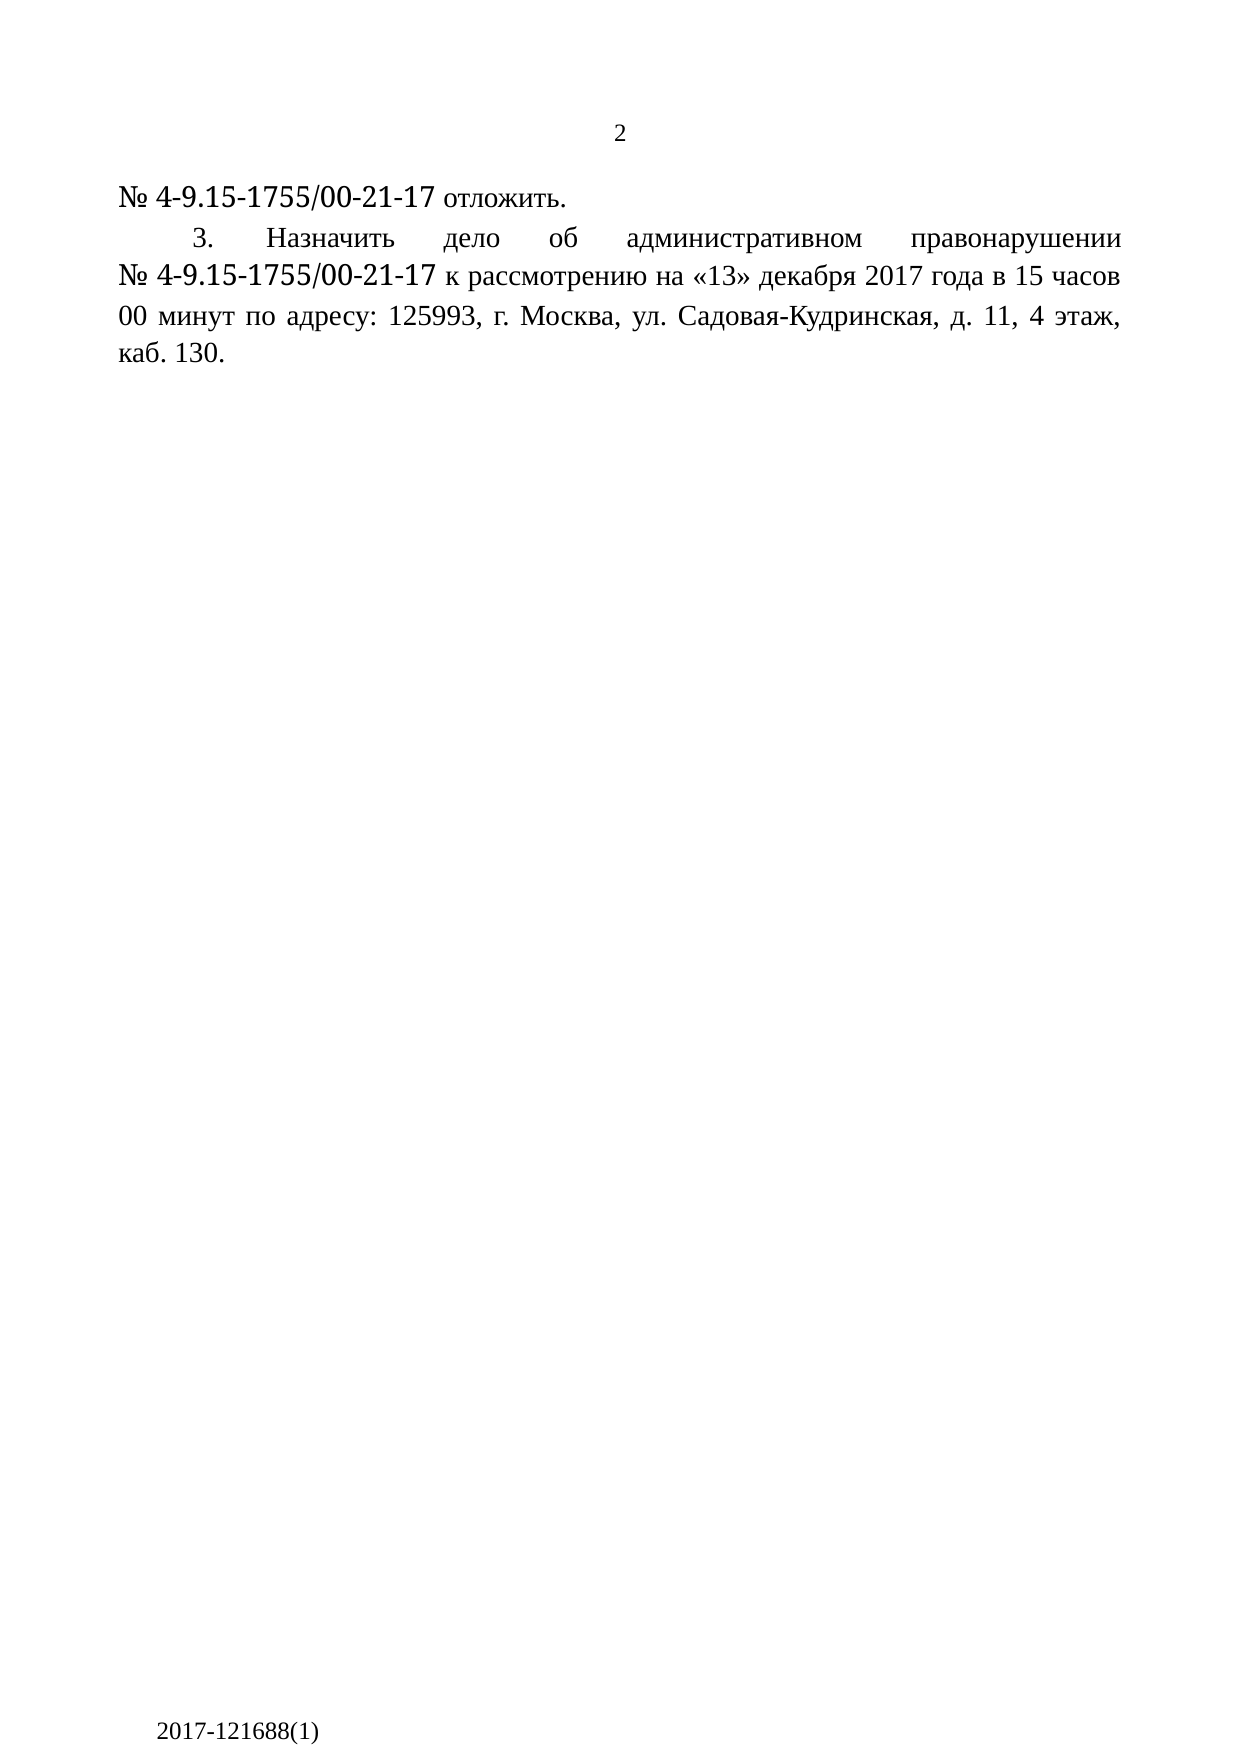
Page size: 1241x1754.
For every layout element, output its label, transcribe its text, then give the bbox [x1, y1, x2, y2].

text 3. Назначить дело об административном правонарушении № 4-9.15-1755/00-21-17 к рассмотрению на «13» декабря 2017 года в 15 часов 00 минут по адресу: 125993, г. Москва, ул. Садовая-Кудринская, д. 11, 4 этаж, каб. 130. [118, 216, 1122, 369]
text № 4-9.15-1755/00-21-17 отложить. [118, 176, 1122, 216]
